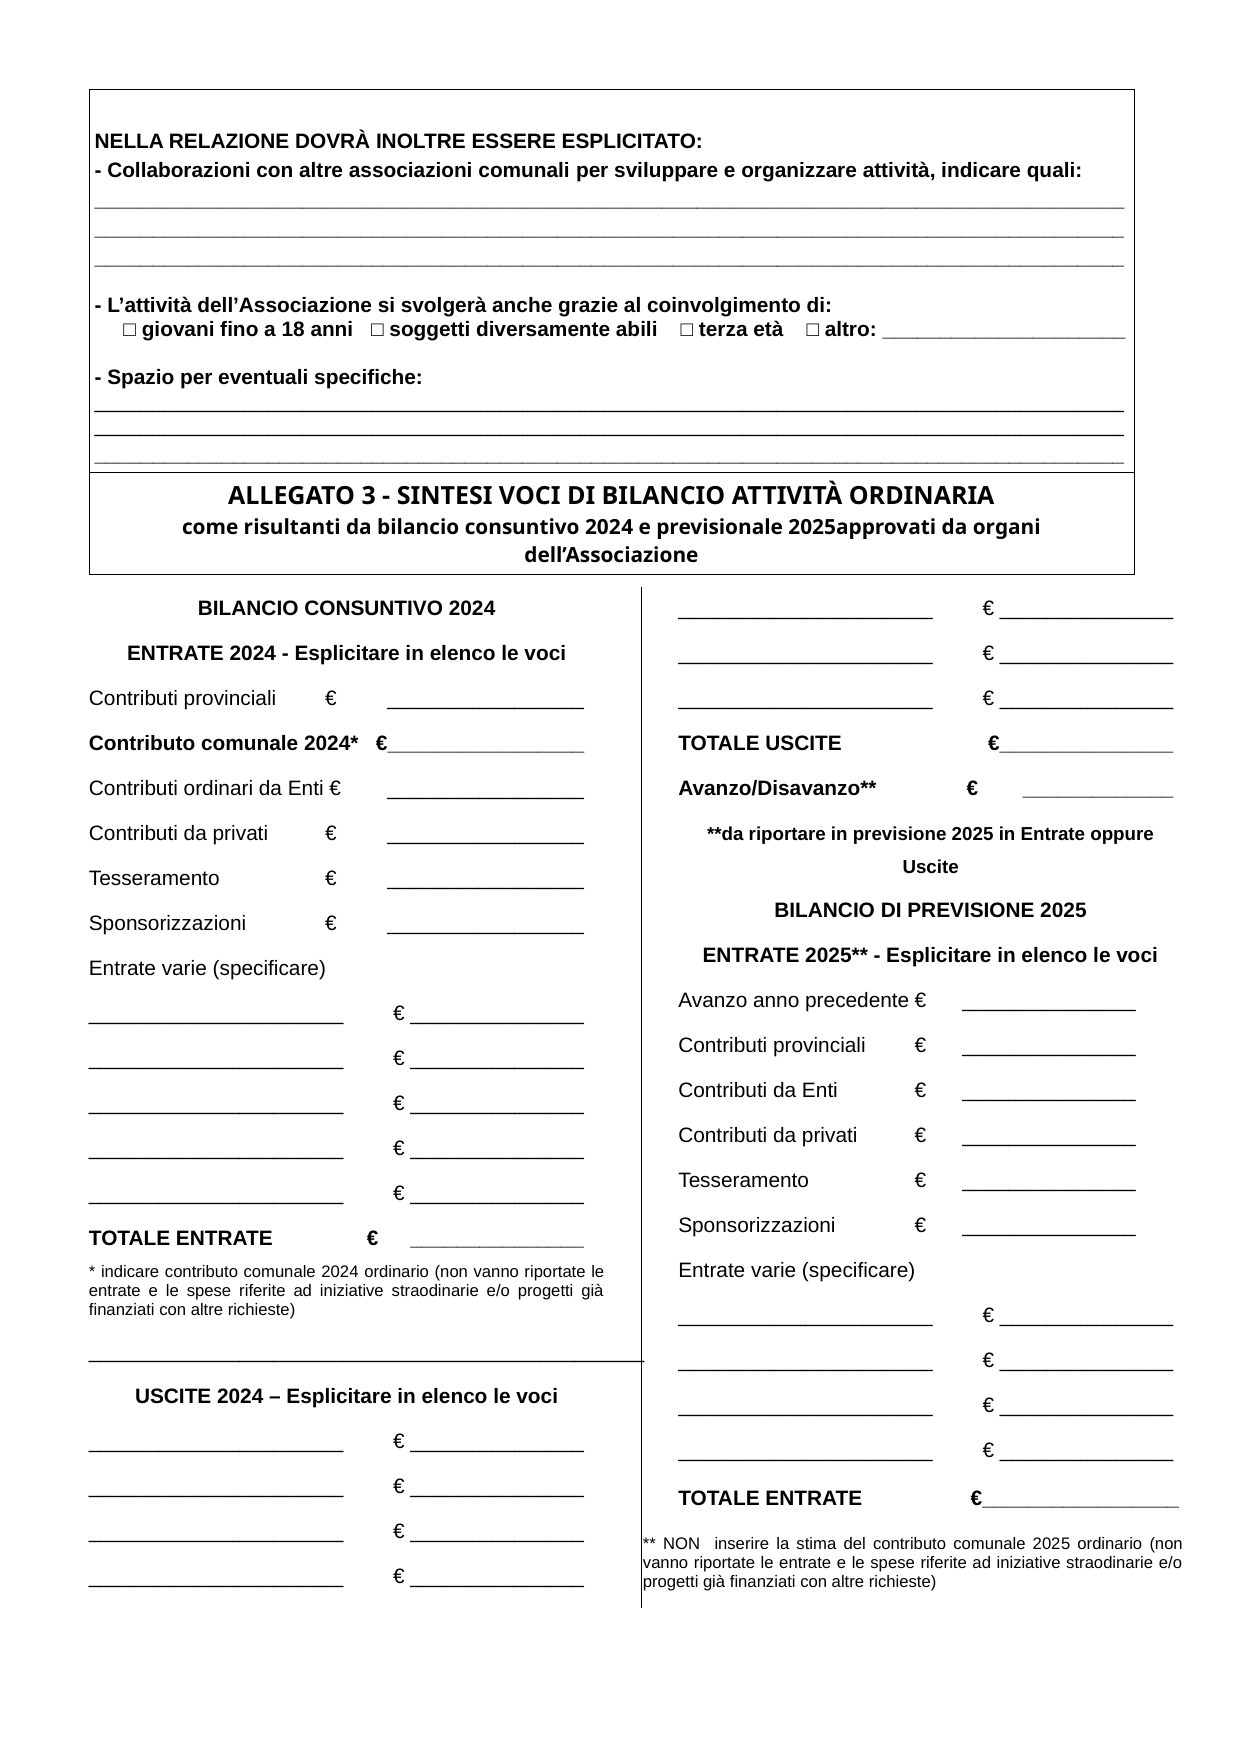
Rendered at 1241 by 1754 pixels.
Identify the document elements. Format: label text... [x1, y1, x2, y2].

text TOTALE USCITE €_______________ [678, 722, 1183, 754]
text ** NON inserire la stima del contributo comunale 2025 ordinario (non vanno riportate le entrate e le spese riferite ad iniziative straodinarie e/o progetti già finanziati con altre richieste) [643, 1534, 1183, 1591]
text Contributi ordinari da Enti € _________________ [89, 767, 604, 799]
text ______________________ € _______________ [678, 1429, 1183, 1462]
text ______________________ € _______________ [678, 1384, 1183, 1417]
text Tesseramento € _________________ [89, 857, 604, 889]
table_header NELLA RELAZIONE DOVRÀ INOLTRE ESSERE ESPLICITATO: - Collaborazioni con altre associazioni comunali per sviluppare e organizzare attività, indicare quali: __________________________________________________________________________________________________________________________________________________________________________________ _________________________________________________________________________________________ - L’attività dell’Associazione si svolgerà anche grazie al coinvolgimento di: □ giovani fino a 18 anni □ soggetti diversamente abili □ terza età □ altro: _____________________ - Spazio per eventuali specifiche: __________________________________________________________________________________________________________________________________________________________________________________ _________________________________________________________________________________________ [90, 90, 1134, 472]
text ______________________ € _______________ [89, 1082, 604, 1114]
text USCITE 2024 – Esplicitare in elenco le voci [89, 1375, 604, 1407]
text ENTRATE 2025** - Esplicitare in elenco le voci [678, 934, 1183, 967]
text ______________________ € _______________ [89, 1465, 604, 1497]
text ________________________________________________ [89, 1338, 641, 1361]
text ENTRATE 2024 - Esplicitare in elenco le voci [89, 632, 604, 664]
text ______________________ € _______________ [678, 1294, 1183, 1327]
text **da riportare in previsione 2025 in Entrate oppure Uscite [678, 812, 1183, 877]
text ______________________ € _______________ [678, 632, 1183, 664]
text Entrate varie (specificare) [89, 947, 604, 979]
text ______________________ € _______________ [89, 992, 604, 1024]
subtitle BILANCIO CONSUNTIVO 2024 [89, 587, 604, 619]
text ______________________ € _______________ [89, 1037, 604, 1069]
text TOTALE ENTRATE € _______________ [89, 1217, 604, 1249]
text Sponsorizzazioni € _________________ [89, 902, 604, 934]
text BILANCIO DI PREVISIONE 2025 [678, 889, 1183, 922]
text Contributi da privati € _________________ [89, 812, 604, 844]
text Contributi da Enti € _______________ [678, 1069, 1183, 1102]
text Avanzo/Disavanzo** € _____________ [678, 767, 1183, 799]
text ______________________ € _______________ [89, 1555, 604, 1587]
text ______________________ € _______________ [678, 1339, 1183, 1372]
text ______________________ € _______________ [678, 677, 1183, 709]
text Contributi provinciali € _______________ [678, 1024, 1183, 1057]
text ______________________ € _______________ [89, 1127, 604, 1159]
text ______________________ € _______________ [678, 587, 1183, 619]
text Contributi provinciali € _________________ [89, 677, 604, 709]
text Contributo comunale 2024* € _________________ [89, 722, 604, 754]
text TOTALE ENTRATE € _________________ [678, 1486, 1183, 1510]
text ______________________ € _______________ [89, 1172, 604, 1204]
table_header ALLEGATO 3 - SINTESI VOCI DI BILANCIO ATTIVITÀ ORDINARIA come risultanti da bilancio consuntivo 2024 e previsionale 2025approvati da organi dell’Associazione [90, 473, 1134, 574]
text Entrate varie (specificare) [678, 1249, 1183, 1282]
text Sponsorizzazioni € _______________ [678, 1204, 1183, 1237]
text Contributi da privati € _______________ [678, 1114, 1183, 1147]
text Tesseramento € _______________ [678, 1159, 1183, 1192]
text ______________________ € _______________ [89, 1510, 604, 1542]
text * indicare contributo comunale 2024 ordinario (non vanno riportate le entrate e le spese riferite ad iniziative straodinarie e/o progetti già finanziati con altre richieste) [89, 1262, 604, 1319]
text ______________________ € _______________ [89, 1420, 604, 1452]
text Avanzo anno precedente € _______________ [678, 979, 1183, 1012]
